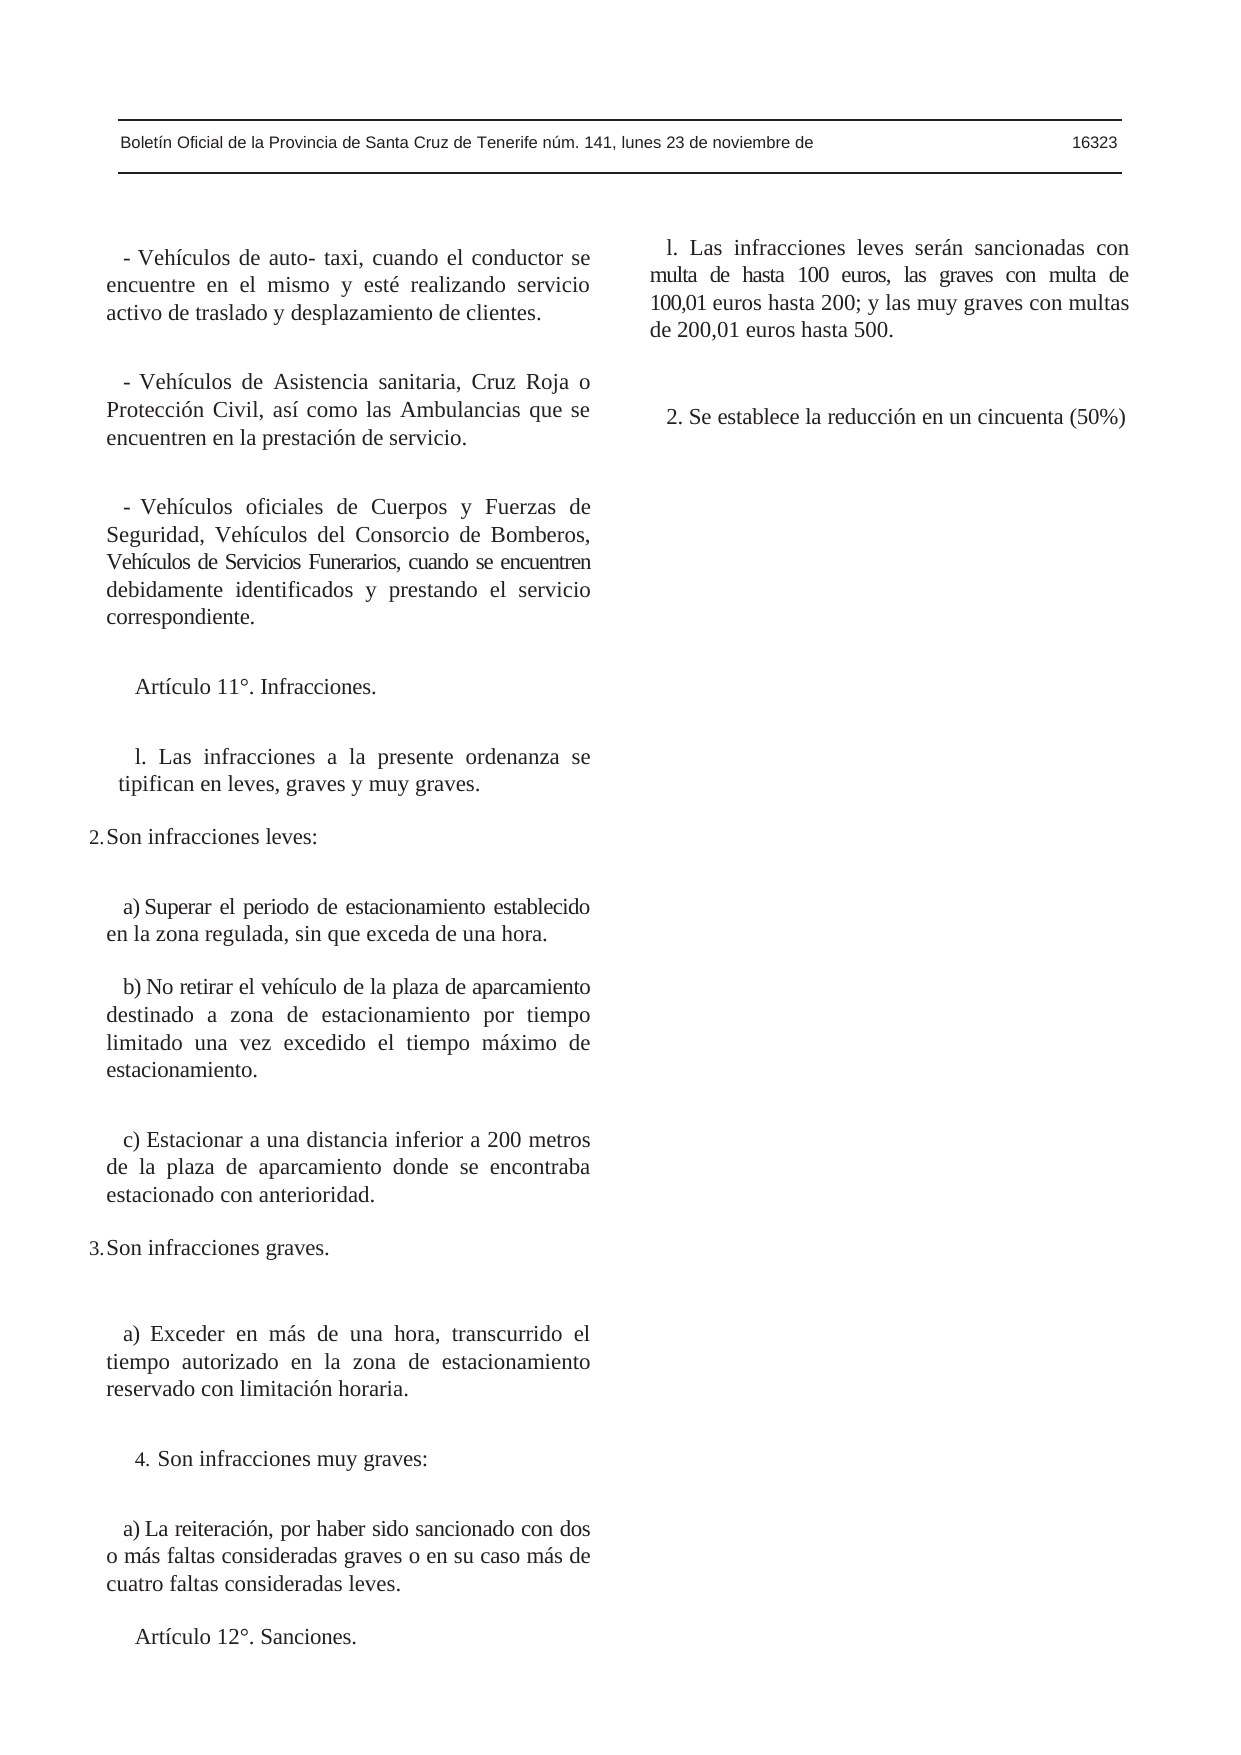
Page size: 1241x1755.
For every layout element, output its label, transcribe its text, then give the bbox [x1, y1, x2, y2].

list Estacionar a una distancia inferior a 200 metros de la plaza de aparcamiento donde se encontraba estacionado con anterioridad. [106, 1126, 591, 1207]
text 2. Se establece la reducción en un cincuenta (50%) [666, 403, 1134, 429]
list Son infracciones muy graves: [134, 1445, 595, 1471]
list Superar el periodo de estacionamiento establecido en la zona regulada, sin que exceda de una hora. [106, 893, 590, 947]
list Exceder en más de una hora, transcurrido el tiempo autorizado en la zona de estacionamiento reservado con limitación horaria. [106, 1320, 591, 1402]
list Son infracciones graves. [89, 1234, 595, 1260]
list Vehículos de auto- taxi, cuando el conductor se encuentre en el mismo y esté realizando servicio activo de traslado y desplazamiento de clientes. [106, 243, 591, 325]
text Artículo 11°. Infracciones. [134, 673, 595, 699]
text l. Las infracciones a la presente ordenanza se tipifican en leves, graves y muy graves. [118, 743, 591, 797]
text Artículo 12°. Sanciones. [134, 1623, 595, 1649]
list Son infracciones leves: [89, 823, 595, 849]
list No retirar el vehículo de la plaza de aparcamiento destinado a zona de estacionamiento por tiempo limitado una vez excedido el tiempo máximo de estacionamiento. [106, 973, 591, 1082]
list La reiteración, por haber sido sancionado con dos o más faltas consideradas graves o en su caso más de cuatro faltas consideradas leves. [106, 1514, 591, 1596]
list Vehículos de Asistencia sanitaria, Cruz Roja o Protección Civil, así como las Ambulancias que se encuentren en la prestación de servicio. [106, 368, 591, 450]
text l. Las infracciones leves serán sancionadas con multa de hasta 100 euros, las graves con multa de 100,01 euros hasta 200; y las muy graves con multas de 200,01 euros hasta 500. [649, 234, 1130, 343]
list Vehículos oficiales de Cuerpos y Fuerzas de Seguridad, Vehículos del Consorcio de Bomberos, Vehículos de Servicios Funerarios, cuando se encuentren debidamente identificados y prestando el servicio correspondiente. [106, 493, 591, 630]
